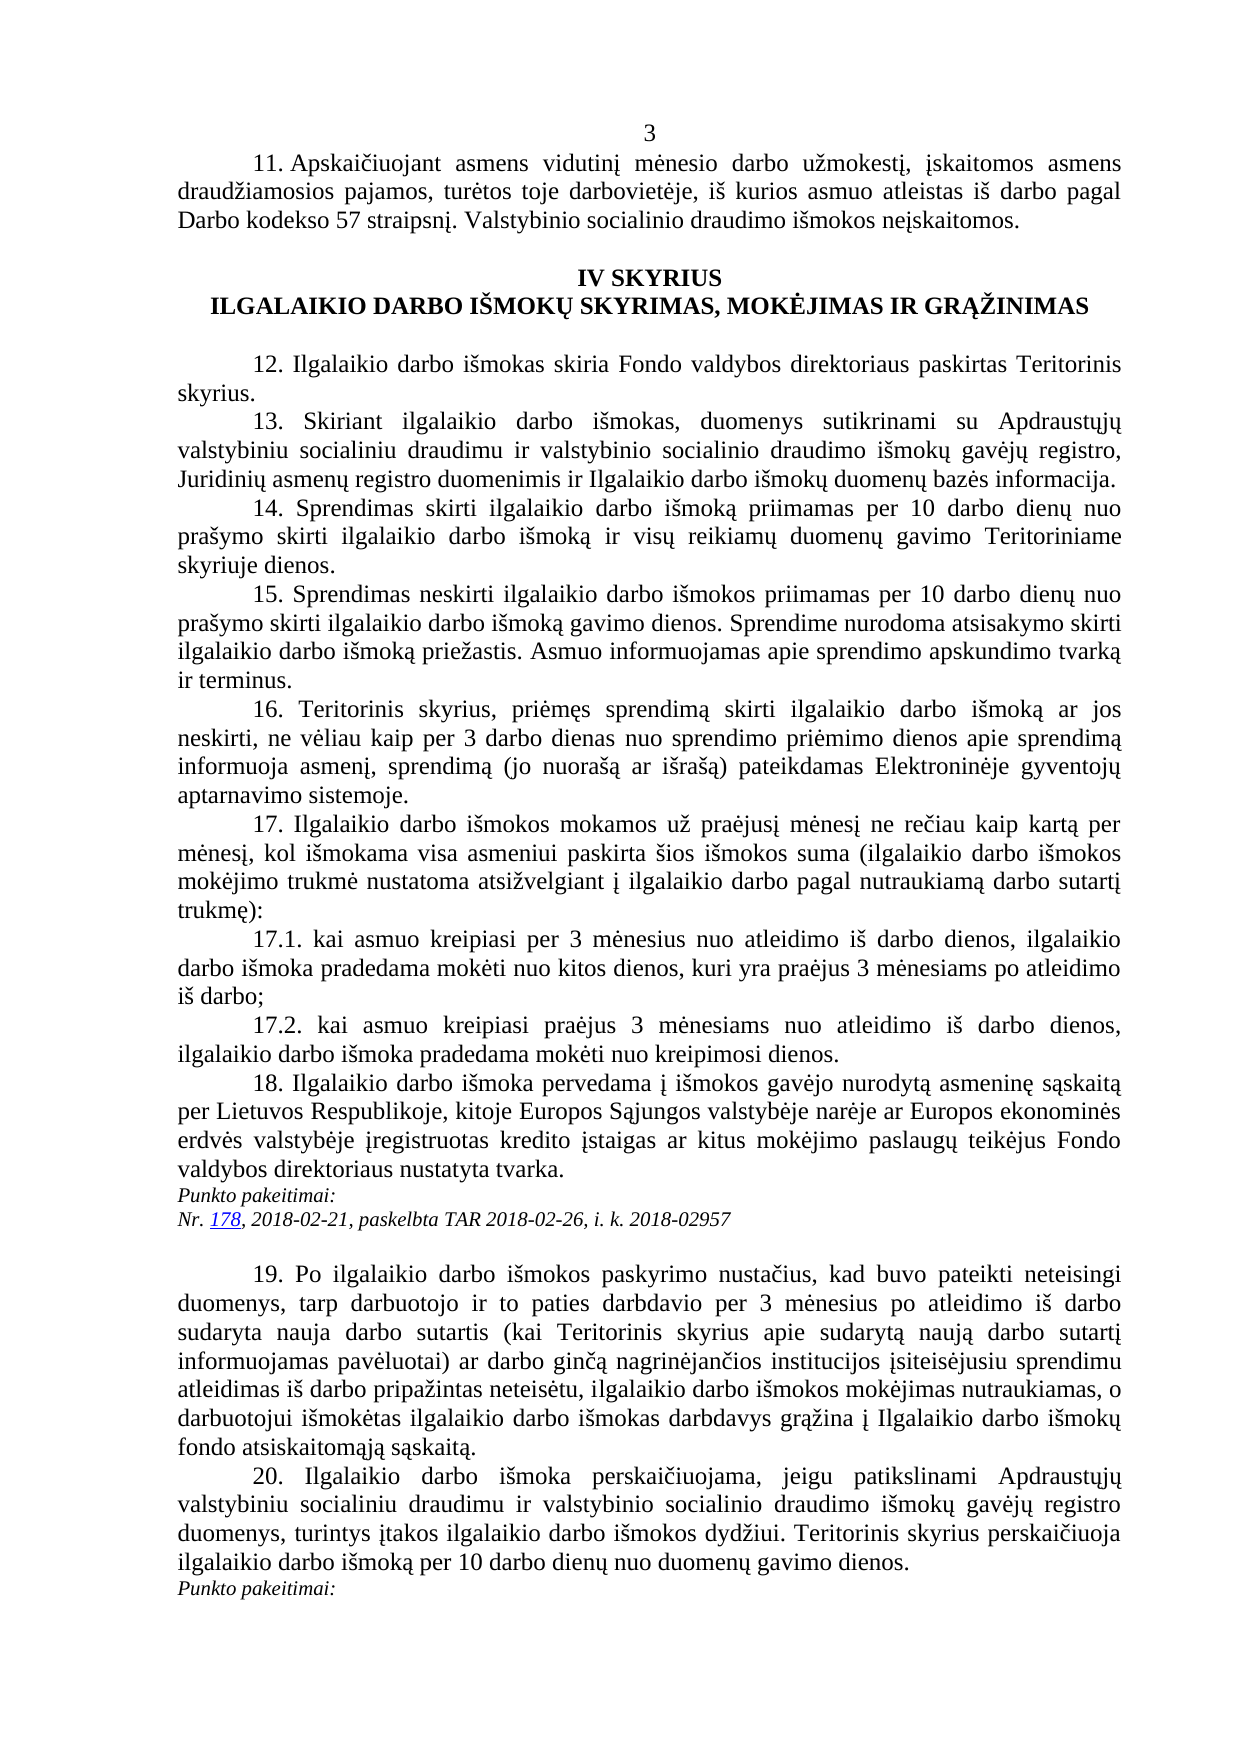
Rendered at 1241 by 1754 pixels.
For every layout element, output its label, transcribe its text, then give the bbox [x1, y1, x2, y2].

text Punkto pakeitimai: [177, 1576, 1122, 1600]
text 17. Ilgalaikio darbo išmokos mokamos už praėjusį mėnesį ne rečiau kaip kartą per mėnesį, kol išmokama visa asmeniui paskirta šios išmokos suma (ilgalaikio darbo išmokos mokėjimo trukmė nustatoma atsižvelgiant į ilgalaikio darbo pagal nutraukiamą darbo sutartį trukmę): [177, 809, 1122, 924]
text 12. Ilgalaikio darbo išmokas skiria Fondo valdybos direktoriaus paskirtas Teritorinis skyrius. [177, 349, 1122, 406]
text 11. Apskaičiuojant asmens vidutinį mėnesio darbo užmokestį, įskaitomos asmens draudžiamosios pajamos, turėtos toje darbovietėje, iš kurios asmuo atleistas iš darbo pagal Darbo kodekso 57 straipsnį. Valstybinio socialinio draudimo išmokos neįskaitomos. [177, 148, 1122, 234]
text ILGALAIKIO DARBO IŠMOKų SKYRIMAS, MOKĖJIMAS IR grąžinimas [177, 291, 1122, 320]
text Nr. 178, 2018-02-21, paskelbta TAR 2018-02-26, i. k. 2018-02957 [177, 1207, 1122, 1231]
text 18. Ilgalaikio darbo išmoka pervedama į išmokos gavėjo nurodytą asmeninę sąskaitą per Lietuvos Respublikoje, kitoje Europos Sąjungos valstybėje narėje ar Europos ekonominės erdvės valstybėje įregistruotas kredito įstaigas ar kitus mokėjimo paslaugų teikėjus Fondo valdybos direktoriaus nustatyta tvarka. [177, 1068, 1122, 1183]
text 19. Po ilgalaikio darbo išmokos paskyrimo nustačius, kad buvo pateikti neteisingi duomenys, tarp darbuotojo ir to paties darbdavio per 3 mėnesius po atleidimo iš darbo sudaryta nauja darbo sutartis (kai Teritorinis skyrius apie sudarytą naują darbo sutartį informuojamas pavėluotai) ar darbo ginčą nagrinėjančios institucijos įsiteisėjusiu sprendimu atleidimas iš darbo pripažintas neteisėtu, ilgalaikio darbo išmokos mokėjimas nutraukiamas, o darbuotojui išmokėtas ilgalaikio darbo išmokas darbdavys grąžina į Ilgalaikio darbo išmokų fondo atsiskaitomąją sąskaitą. [177, 1259, 1122, 1461]
text 17.2. kai asmuo kreipiasi praėjus 3 mėnesiams nuo atleidimo iš darbo dienos, ilgalaikio darbo išmoka pradedama mokėti nuo kreipimosi dienos. [177, 1010, 1122, 1068]
text IV SKYRIUS [177, 263, 1122, 291]
text 15. Sprendimas neskirti ilgalaikio darbo išmokos priimamas per 10 darbo dienų nuo prašymo skirti ilgalaikio darbo išmoką gavimo dienos. Sprendime nurodoma atsisakymo skirti ilgalaikio darbo išmoką priežastis. Asmuo informuojamas apie sprendimo apskundimo tvarką ir terminus. [177, 579, 1122, 694]
text 17.1. kai asmuo kreipiasi per 3 mėnesius nuo atleidimo iš darbo dienos, ilgalaikio darbo išmoka pradedama mokėti nuo kitos dienos, kuri yra praėjus 3 mėnesiams po atleidimo iš darbo; [177, 924, 1122, 1010]
text 16. Teritorinis skyrius, priėmęs sprendimą skirti ilgalaikio darbo išmoką ar jos neskirti, ne vėliau kaip per 3 darbo dienas nuo sprendimo priėmimo dienos apie sprendimą informuoja asmenį, sprendimą (jo nuorašą ar išrašą) pateikdamas Elektroninėje gyventojų aptarnavimo sistemoje. [177, 694, 1122, 809]
text 20. Ilgalaikio darbo išmoka perskaičiuojama, jeigu patikslinami Apdraustųjų valstybiniu socialiniu draudimu ir valstybinio socialinio draudimo išmokų gavėjų registro duomenys, turintys įtakos ilgalaikio darbo išmokos dydžiui. Teritorinis skyrius perskaičiuoja ilgalaikio darbo išmoką per 10 darbo dienų nuo duomenų gavimo dienos. [177, 1461, 1122, 1576]
text Punkto pakeitimai: [177, 1183, 1122, 1207]
text 13. Skiriant ilgalaikio darbo išmokas, duomenys sutikrinami su Apdraustųjų valstybiniu socialiniu draudimu ir valstybinio socialinio draudimo išmokų gavėjų registro, Juridinių asmenų registro duomenimis ir Ilgalaikio darbo išmokų duomenų bazės informacija. [177, 406, 1122, 493]
text 14. Sprendimas skirti ilgalaikio darbo išmoką priimamas per 10 darbo dienų nuo prašymo skirti ilgalaikio darbo išmoką ir visų reikiamų duomenų gavimo Teritoriniame skyriuje dienos. [177, 493, 1122, 579]
